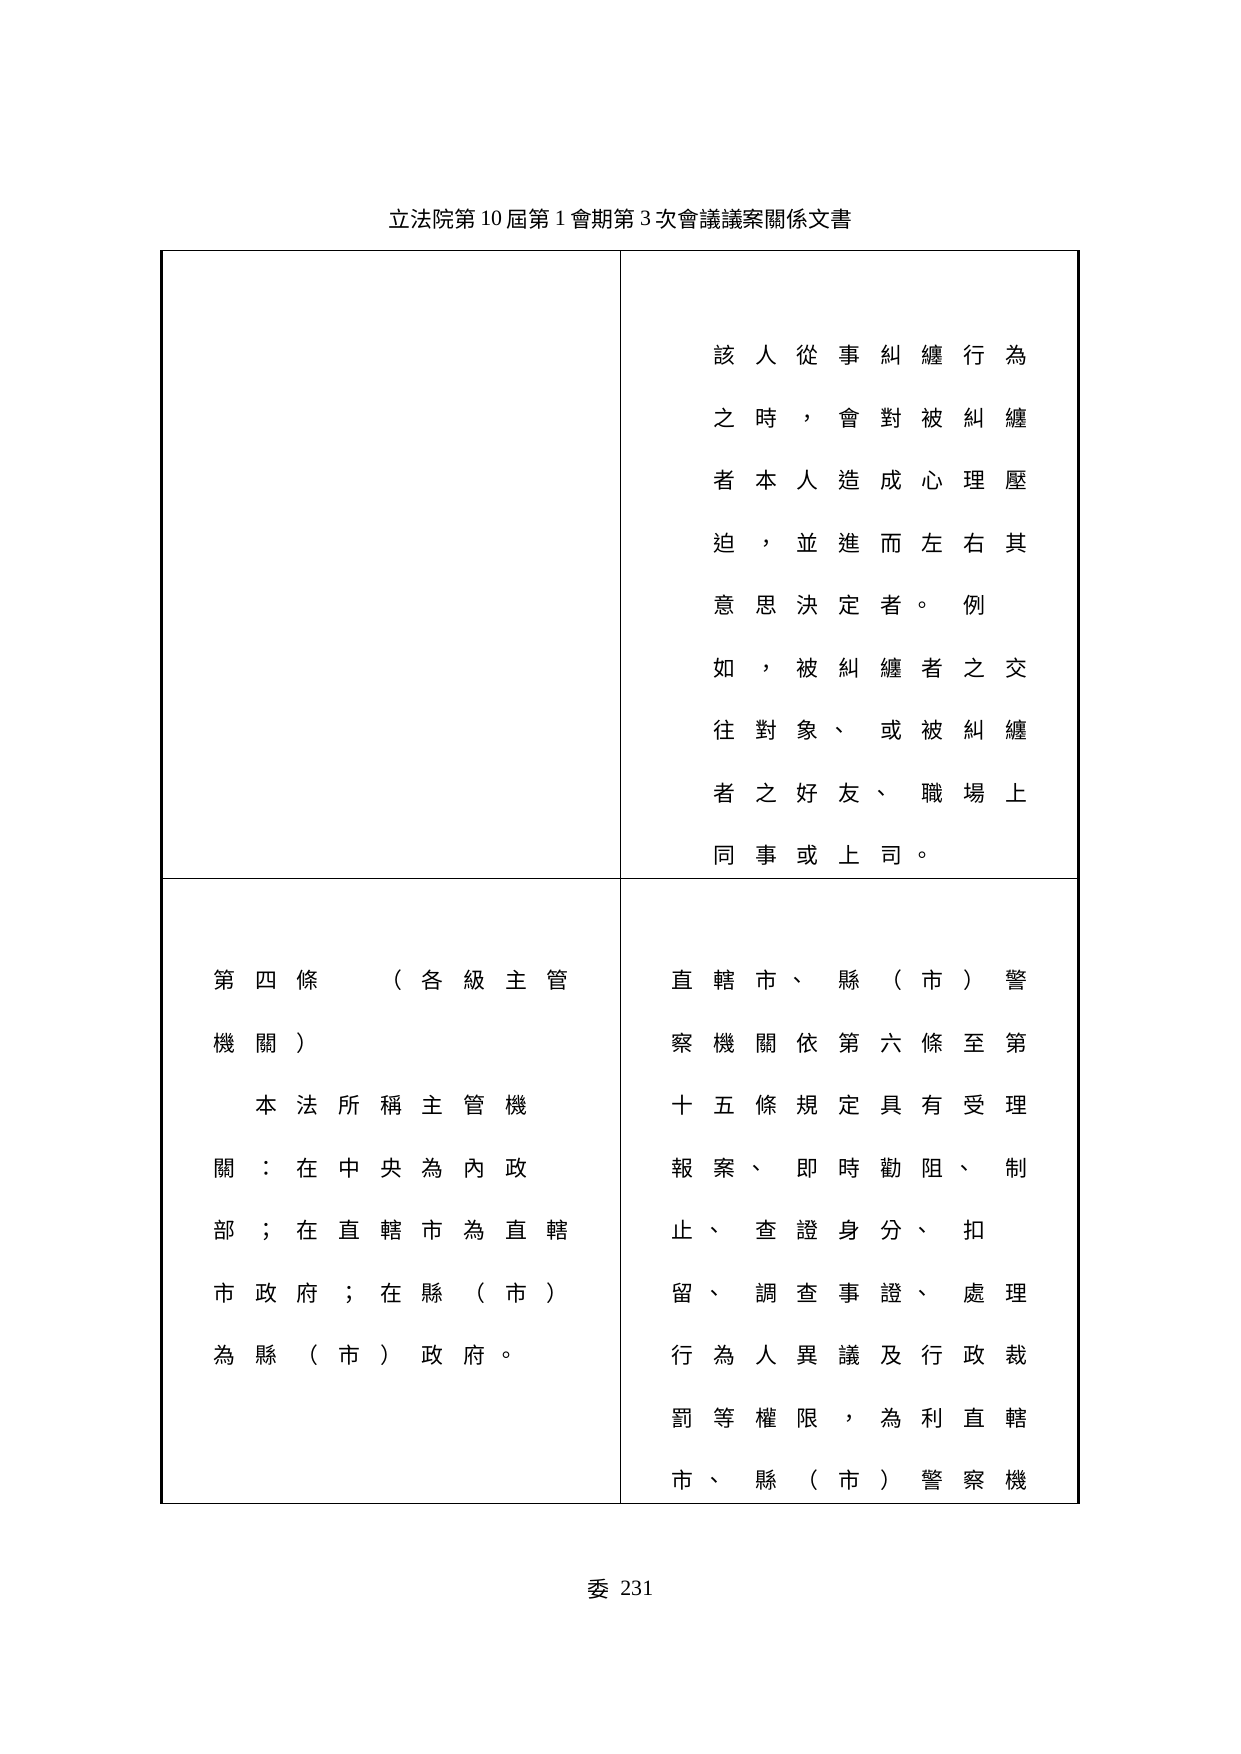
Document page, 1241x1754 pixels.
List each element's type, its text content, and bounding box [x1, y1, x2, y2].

table_cell 該人從事糾纏行為之時，會對被糾纏者本人造成心理壓迫，並進而左右其意思決定者。例如，被糾纏者之交往對象、或被糾纏者之好友、職場上同事或上司。 [621, 251, 1077, 878]
table_cell 第四條 （各級主管機關） 本法所稱主管機關：在中央為內政部；在直轄市為直轄市政府；在縣（市）為縣（市）政府。 [163, 879, 620, 1503]
table_cell [163, 251, 620, 878]
table_cell 直轄市、縣（市）警察機關依第六條至第十五條規定具有受理報案、即時勸阻、制止、查證身分、扣留、調查事證、處理行為人異議及行政裁罰等權限，為利直轄市、縣（市）警察機 [621, 879, 1077, 1503]
